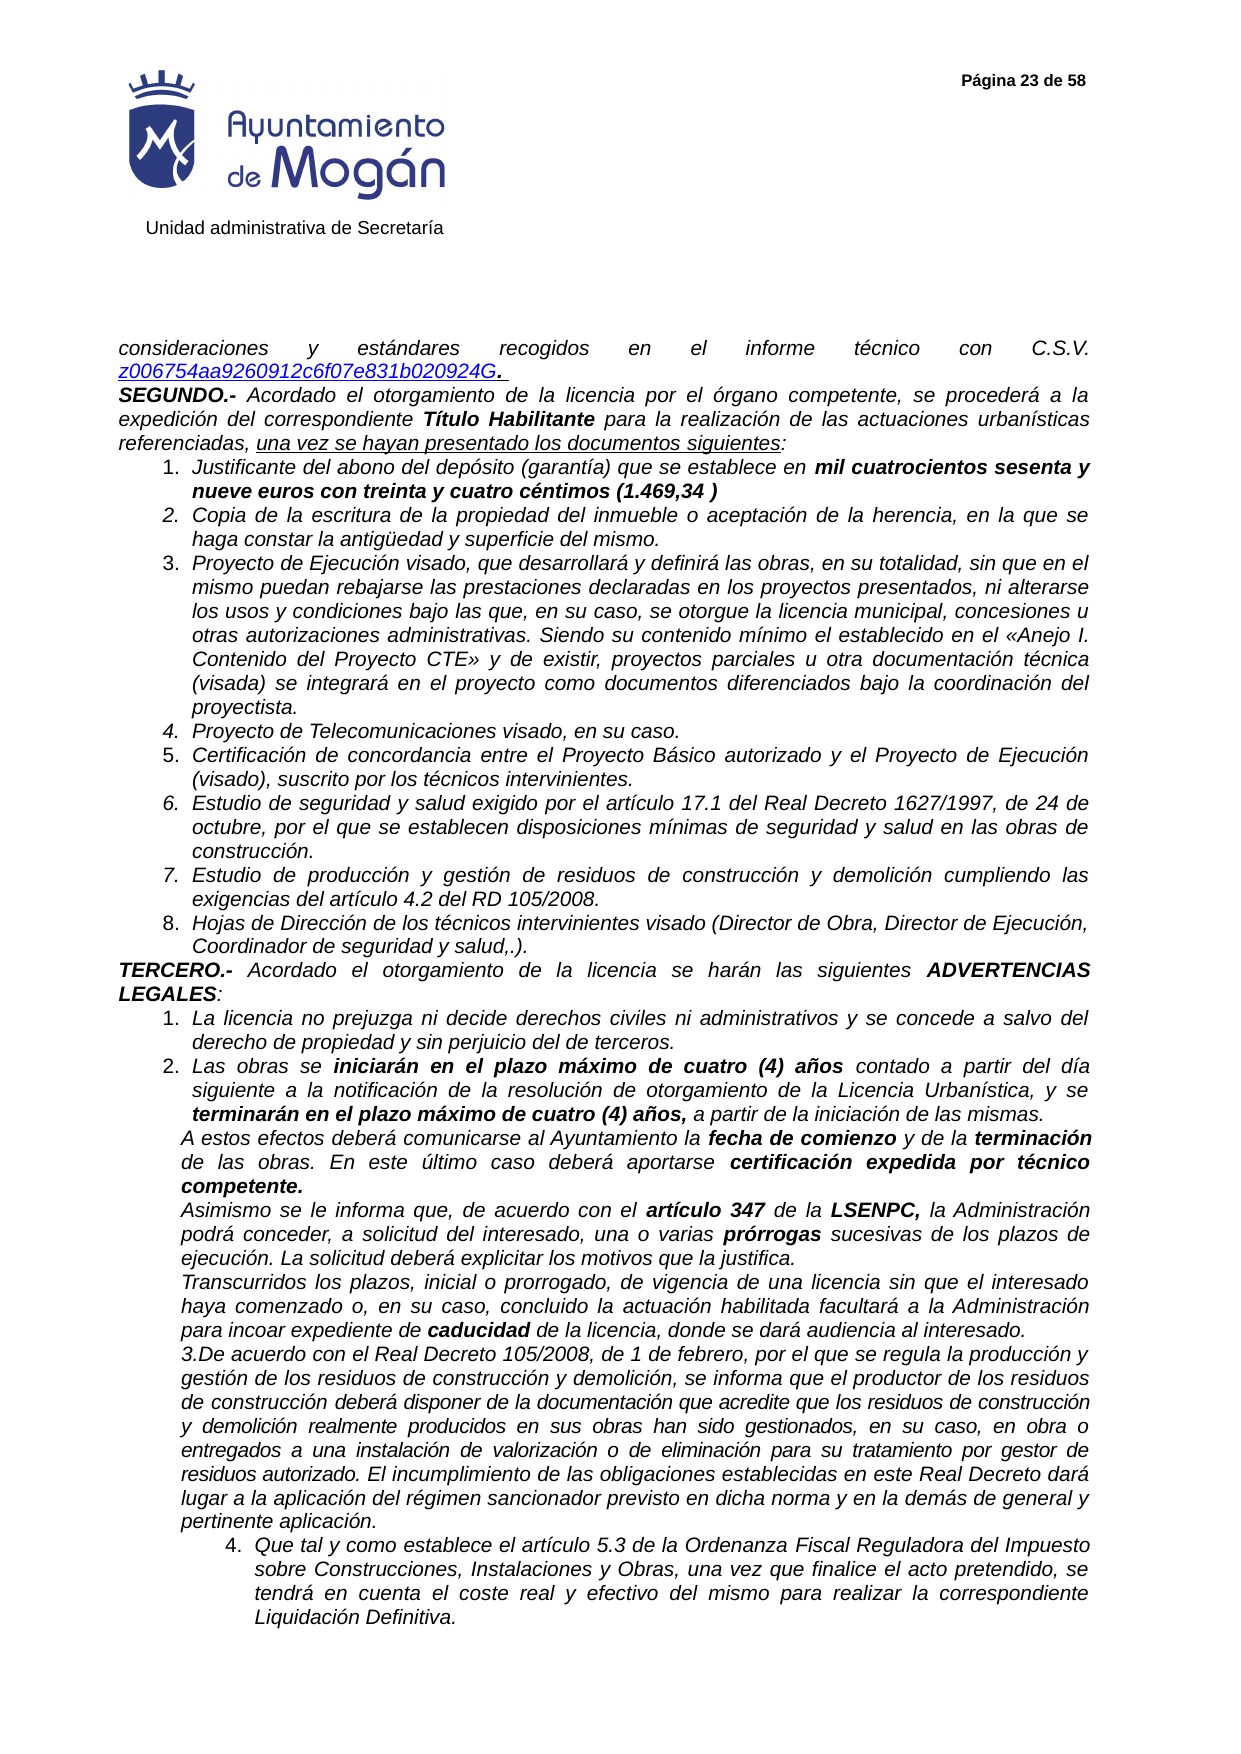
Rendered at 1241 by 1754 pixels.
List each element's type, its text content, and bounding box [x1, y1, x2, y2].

text Asimismo se le informa que, de acuerdo con el artículo 347 de la LSENPC, la Administración podrá conceder, a solicitud del interesado, una o varias prórrogas sucesivas de los plazos de ejecución. La solicitud deberá explicitar los motivos que la justifica. [181, 1198, 1092, 1270]
text SEGUNDO.- Acordado el otorgamiento de la licencia por el órgano competente, se procederá a la expedición del correspondiente Título Habilitante para la realización de las actuaciones urbanísticas referenciadas, una vez se hayan presentado los documentos siguientes: [118, 383, 1092, 455]
list Proyecto de Ejecución visado, que desarrollará y definirá las obras, en su totalidad, sin que en el mismo puedan rebajarse las prestaciones declaradas en los proyectos presentados, ni alterarse los usos y condiciones bajo las que, en su caso, se otorgue la licencia municipal, concesiones u otras autorizaciones administrativas. Siendo su contenido mínimo el establecido en el «Anejo I. Contenido del Proyecto CTE» y de existir, proyectos parciales u otra documentación técnica (visada) se integrará en el proyecto como documentos diferenciados bajo la coordinación del proyectista. [162, 551, 1092, 719]
text 3.De acuerdo con el Real Decreto 105/2008, de 1 de febrero, por el que se regula la producción y gestión de los residuos de construcción y demolición, se informa que el productor de los residuos de construcción deberá disponer de la documentación que acredite que los residuos de construcción y demolición realmente producidos en sus obras han sido gestionados, en su caso, en obra o entregados a una instalación de valorización o de eliminación para su tratamiento por gestor de residuos autorizado. El incumplimiento de las obligaciones establecidas en este Real Decreto dará lugar a la aplicación del régimen sancionador previsto en dicha norma y en la demás de general y pertinente aplicación. [181, 1342, 1092, 1533]
text A estos efectos deberá comunicarse al Ayuntamiento la fecha de comienzo y de la terminación de las obras. En este último caso deberá aportarse certificación expedida por técnico competente. [181, 1126, 1092, 1198]
list Certificación de concordancia entre el Proyecto Básico autorizado y el Proyecto de Ejecución (visado), suscrito por los técnicos intervinientes. [162, 743, 1092, 791]
list Estudio de seguridad y salud exigido por el artículo 17.1 del Real Decreto 1627/1997, de 24 de octubre, por el que se establecen disposiciones mínimas de seguridad y salud en las obras de construcción. [162, 791, 1092, 862]
list Las obras se iniciarán en el plazo máximo de cuatro (4) años contado a partir del día siguiente a la notificación de la resolución de otorgamiento de la Licencia Urbanística, y se terminarán en el plazo máximo de cuatro (4) años, a partir de la iniciación de las mismas. [162, 1054, 1092, 1126]
list Hojas de Dirección de los técnicos intervinientes visado (Director de Obra, Director de Ejecución, Coordinador de seguridad y salud,.). [162, 910, 1092, 958]
list Estudio de producción y gestión de residuos de construcción y demolición cumpliendo las exigencias del artículo 4.2 del RD 105/2008. [162, 862, 1092, 910]
text TERCERO.- Acordado el otorgamiento de la licencia se harán las siguientes ADVERTENCIAS LEGALES: [118, 958, 1092, 1006]
list Proyecto de Telecomunicaciones visado, en su caso. [162, 719, 1092, 743]
list Que tal y como establece el artículo 5.3 de la Ordenanza Fiscal Reguladora del Impuesto sobre Construcciones, Instalaciones y Obras, una vez que finalice el acto pretendido, se tendrá en cuenta el coste real y efectivo del mismo para realizar la correspondiente Liquidación Definitiva. [225, 1533, 1092, 1629]
list La licencia no prejuzga ni decide derechos civiles ni administrativos y se concede a salvo del derecho de propiedad y sin perjuicio del de terceros. [162, 1006, 1092, 1054]
picture [128, 70, 445, 206]
list Copia de la escritura de la propiedad del inmueble o aceptación de la herencia, en la que se haga constar la antigüedad y superficie del mismo. [162, 503, 1092, 551]
text Transcurridos los plazos, inicial o prorrogado, de vigencia de una licencia sin que el interesado haya comenzado o, en su caso, concluido la actuación habilitada facultará a la Administración para incoar expediente de caducidad de la licencia, donde se dará audiencia al interesado. [181, 1270, 1092, 1342]
text consideraciones y estándares recogidos en el informe técnico con C.S.V. z006754aa9260912c6f07e831b020924G. [118, 335, 1092, 383]
list Justificante del abono del depósito (garantía) que se establece en mil cuatrocientos sesenta y nueve euros con treinta y cuatro céntimos (1.469,34 ) [162, 455, 1092, 503]
